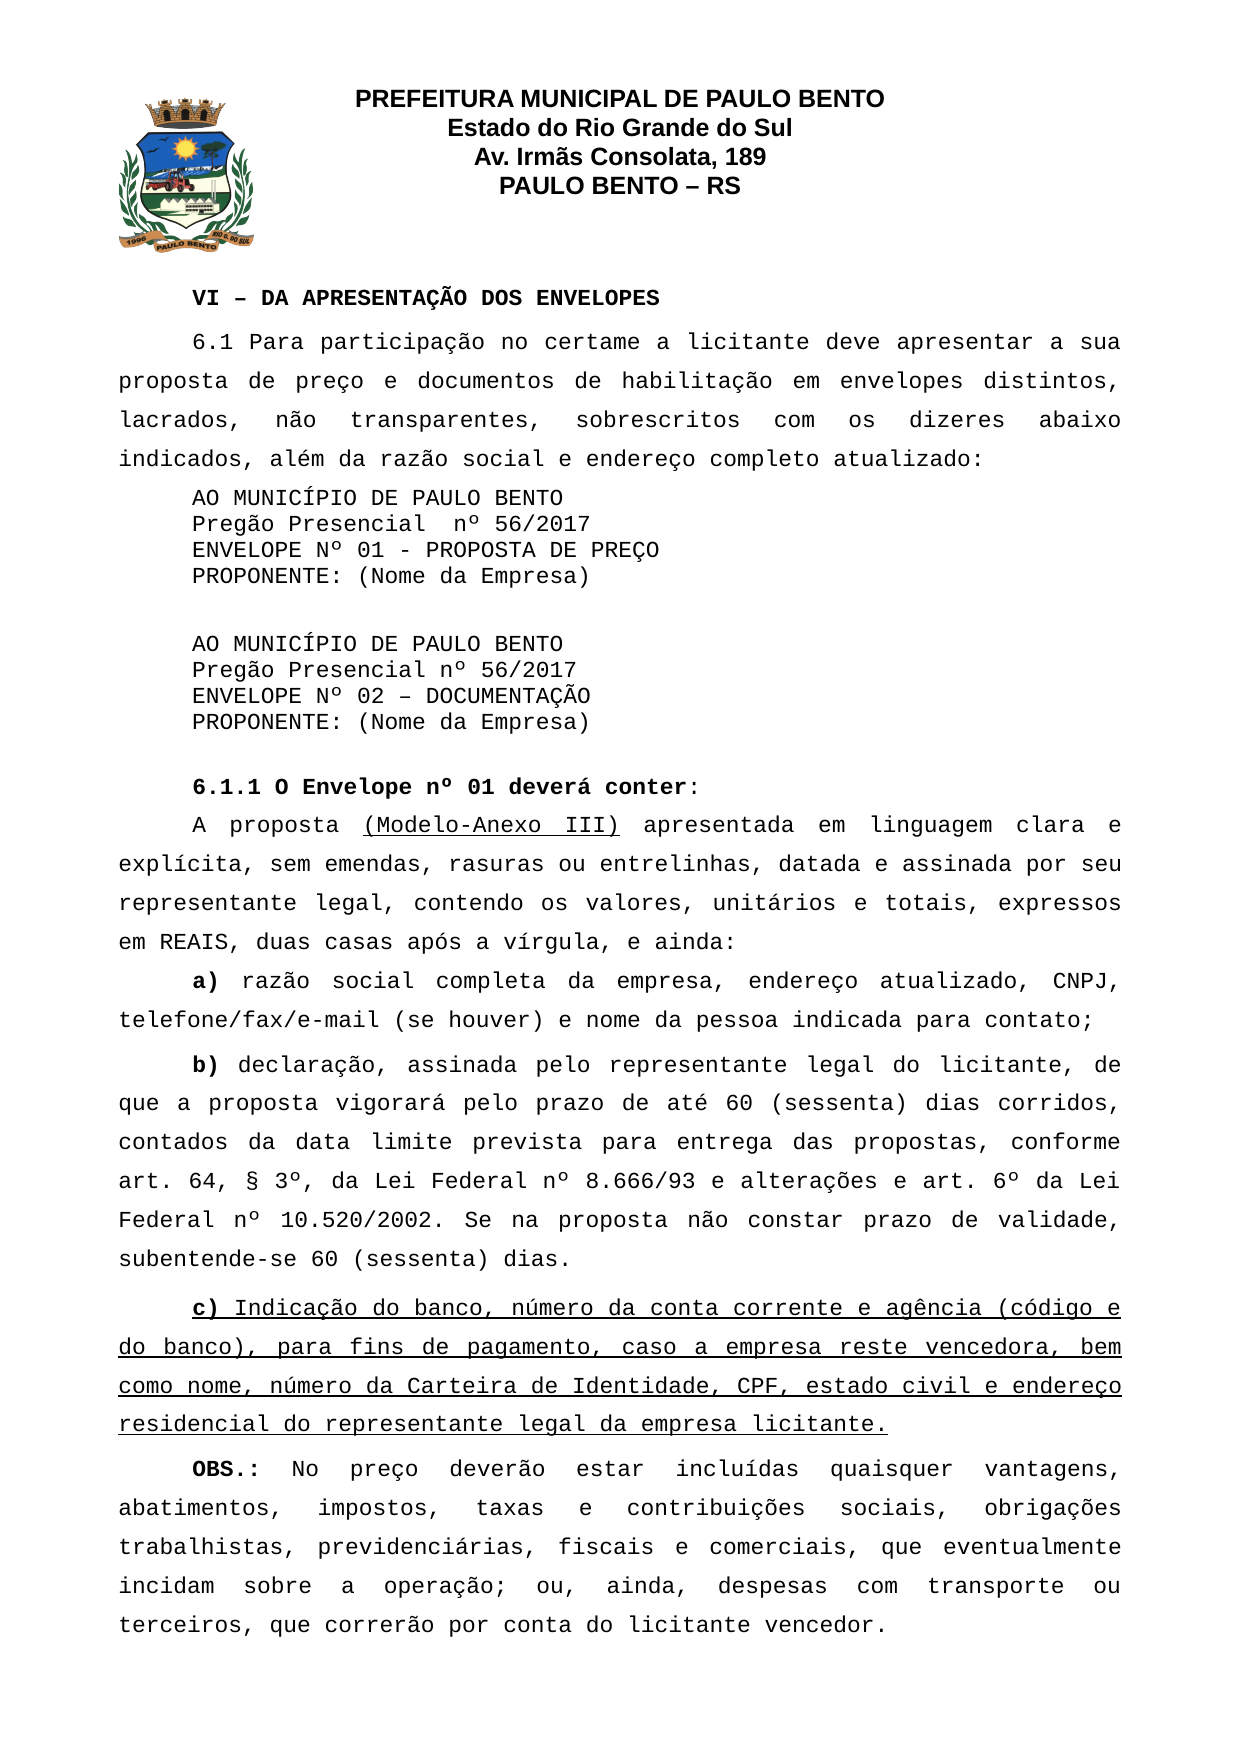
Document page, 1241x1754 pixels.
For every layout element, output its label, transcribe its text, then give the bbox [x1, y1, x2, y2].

text a) razão social completa da empresa, endereço atualizado, CNPJ, telefone/fax/e-mail (se houver) e nome da pessoa indicada para contato; [118, 969, 1122, 1034]
text ENVELOPE Nº 01 - PROPOSTA DE PREÇO [118, 538, 1122, 564]
text PROPONENTE: (Nome da Empresa) [118, 710, 1122, 736]
text AO MUNICÍPIO DE PAULO BENTO [118, 486, 1122, 512]
text b) declaração, assinada pelo representante legal do licitante, de que a proposta vigorará pelo prazo de até 60 (sessenta) dias corridos, contados da data limite prevista para entrega das propostas, conforme art. 64, § 3º, da Lei Federal nº 8.666/93 e alterações e art. 6º da Lei Federal nº 10.520/2002. Se na proposta não constar prazo de validade, subentende-se 60 (sessenta) dias. [118, 1053, 1122, 1273]
text VI – DA APRESENTAÇÃO DOS ENVELOPES [118, 286, 1122, 312]
text residencial do representante legal da empresa licitante. [118, 1397, 1122, 1439]
text ENVELOPE Nº 02 – DOCUMENTAÇÃO [118, 684, 1122, 710]
text A proposta (Modelo-Anexo III) apresentada em linguagem clara e explícita, sem emendas, rasuras ou entrelinhas, datada e assinada por seu representante legal, contendo os valores, unitários e totais, expressos em REAIS, duas casas após a vírgula, e ainda: [118, 814, 1122, 956]
picture [118, 97, 254, 253]
text OBS.: No preço deverão estar incluídas quaisquer vantagens, abatimentos, impostos, taxas e contribuições sociais, obrigações trabalhistas, previdenciárias, fiscais e comerciais, que eventualmente incidam sobre a operação; ou, ainda, despesas com transporte ou terceiros, que correrão por conta do licitante vencedor. [118, 1458, 1122, 1639]
text 6.1 Para participação no certame a licitante deve apresentar a sua proposta de preço e documentos de habilitação em envelopes distintos, lacrados, não transparentes, sobrescritos com os dizeres abaixo indicados, além da razão social e endereço completo atualizado: [118, 331, 1122, 473]
text 6.1.1 O Envelope nº 01 deverá conter: [118, 775, 1122, 801]
text AO MUNICÍPIO DE PAULO BENTO [118, 632, 1122, 658]
text PROPONENTE: (Nome da Empresa) [118, 564, 1122, 590]
text como nome, número da Carteira de Identidade, CPF, estado civil e endereço [118, 1358, 1122, 1395]
text c) Indicação do banco, número da conta corrente e agência (código e do banco), para fins de pagamento, caso a empresa reste vencedora, bem [118, 1292, 1122, 1356]
text Pregão Presencial nº 56/2017 [118, 658, 1122, 684]
text Pregão Presencial nº 56/2017 [118, 512, 1122, 538]
